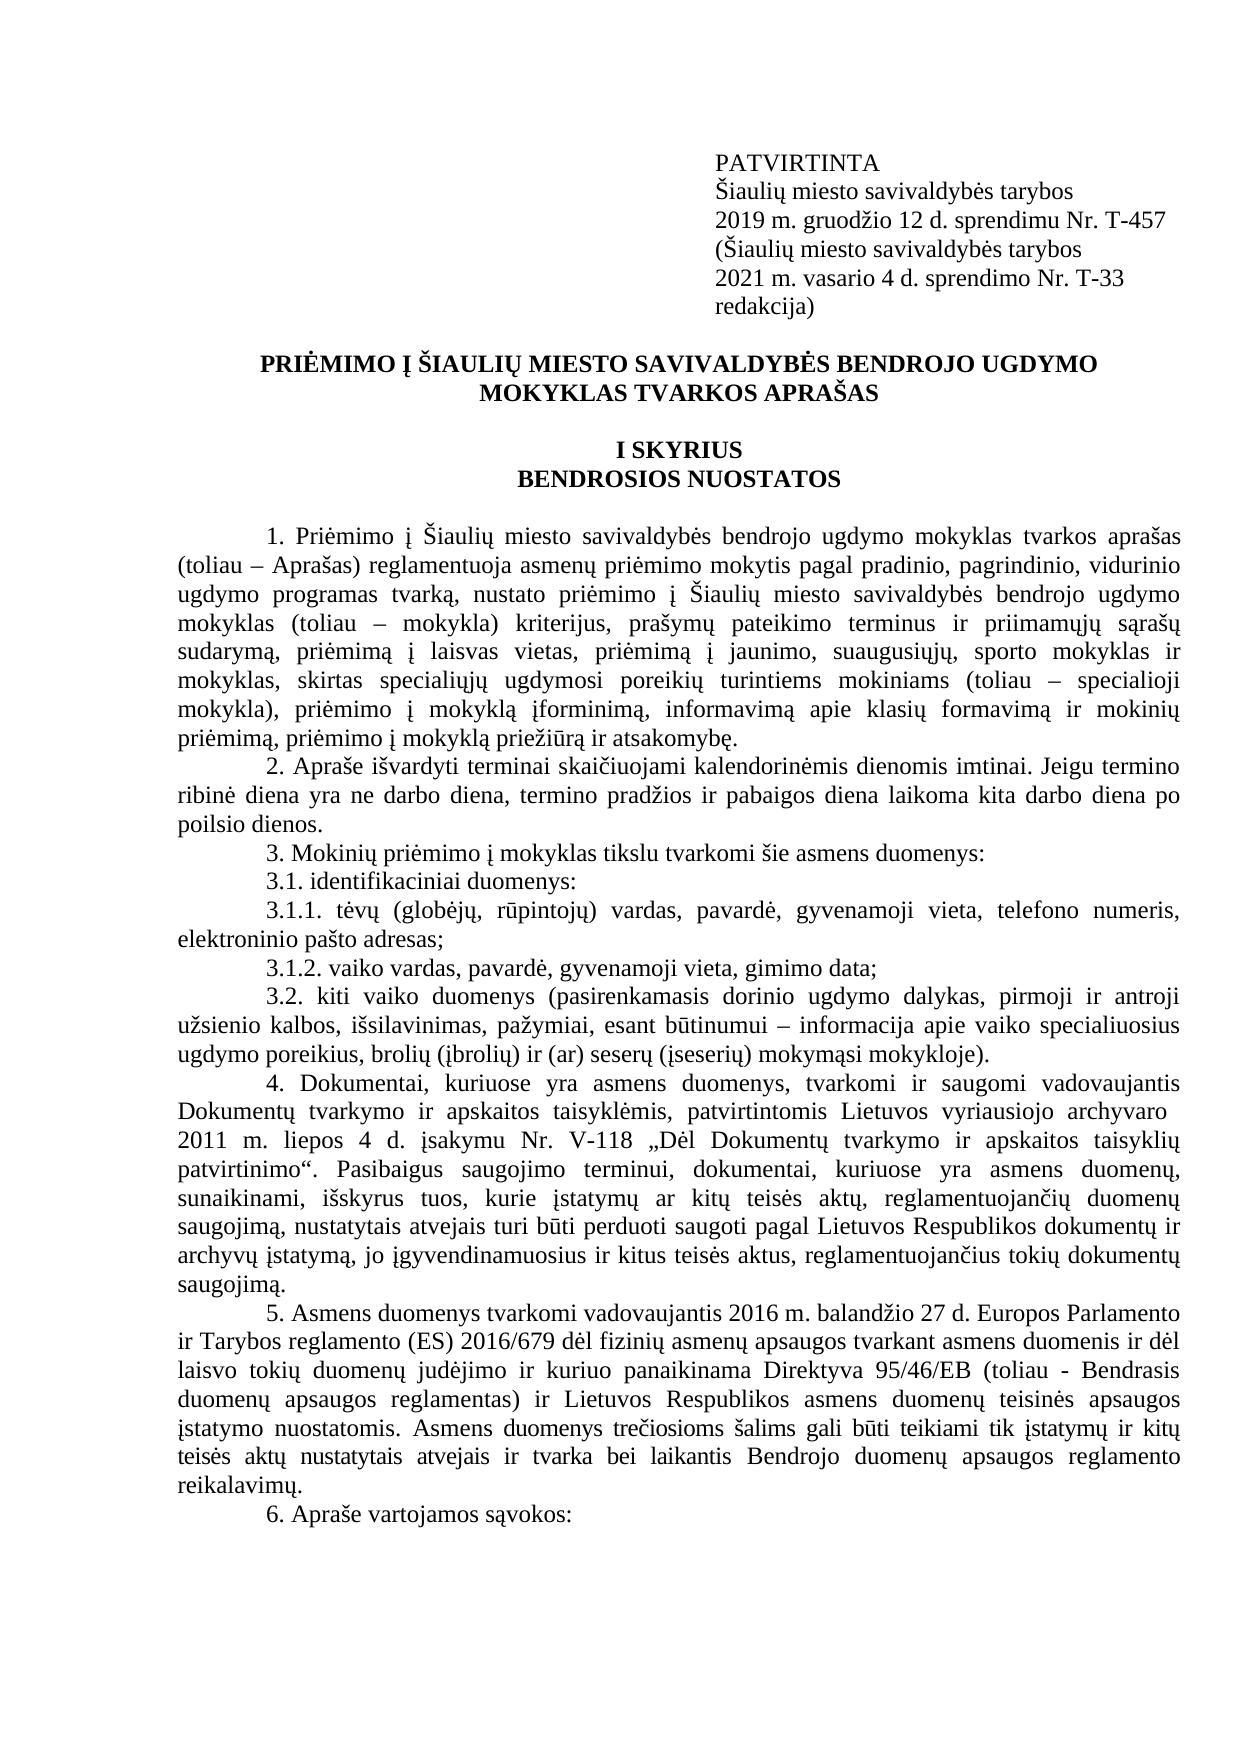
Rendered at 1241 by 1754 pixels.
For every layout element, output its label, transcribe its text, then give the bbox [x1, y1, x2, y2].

text 1. Priėmimo į Šiaulių miesto savivaldybės bendrojo ugdymo mokyklas tvarkos aprašas (toliau – Aprašas) reglamentuoja asmenų priėmimo mokytis pagal pradinio, pagrindinio, vidurinio ugdymo programas tvarką, nustato priėmimo į Šiaulių miesto savivaldybės bendrojo ugdymo mokyklas (toliau – mokykla) kriterijus, prašymų pateikimo terminus ir priimamųjų sąrašų sudarymą, priėmimą į laisvas vietas, priėmimą į jaunimo, suaugusiųjų, sporto mokyklas ir mokyklas, skirtas specialiųjų ugdymosi poreikių turintiems mokiniams (toliau – specialioji mokykla), priėmimo į mokyklą įforminimą, informavimą apie klasių formavimą ir mokinių priėmimą, priėmimo į mokyklą priežiūrą ir atsakomybę. [177, 521, 1181, 751]
text (Šiaulių miesto savivaldybės tarybos [715, 234, 1181, 263]
text 2019 m. gruodžio 12 d. sprendimu Nr. T-457 [715, 205, 1181, 234]
text 4. Dokumentai, kuriuose yra asmens duomenys, tvarkomi ir saugomi vadovaujantis Dokumentų tvarkymo ir apskaitos taisyklėmis, patvirtintomis Lietuvos vyriausiojo archyvaro 2011 m. liepos 4 d. įsakymu Nr. V-118 „Dėl Dokumentų tvarkymo ir apskaitos taisyklių patvirtinimo“. Pasibaigus saugojimo terminui, dokumentai, kuriuose yra asmens duomenų, sunaikinami, išskyrus tuos, kurie įstatymų ar kitų teisės aktų, reglamentuojančių duomenų saugojimą, nustatytais atvejais turi būti perduoti saugoti pagal Lietuvos Respublikos dokumentų ir archyvų įstatymą, jo įgyvendinamuosius ir kitus teisės aktus, reglamentuojančius tokių dokumentų saugojimą. [177, 1068, 1181, 1298]
text 6. Apraše vartojamos sąvokos: [177, 1499, 1181, 1528]
text 2021 m. vasario 4 d. sprendimo Nr. T-33 [715, 263, 1181, 291]
text 3.1.2. vaiko vardas, pavardė, gyvenamoji vieta, gimimo data; [177, 953, 1181, 981]
text 5. Asmens duomenys tvarkomi vadovaujantis 2016 m. balandžio 27 d. Europos Parlamento ir Tarybos reglamento (ES) 2016/679 dėl fizinių asmenų apsaugos tvarkant asmens duomenis ir dėl laisvo tokių duomenų judėjimo ir kuriuo panaikinama Direktyva 95/46/EB (toliau - Bendrasis duomenų apsaugos reglamentas) ir Lietuvos Respublikos asmens duomenų teisinės apsaugos įstatymo nuostatomis. Asmens duomenys trečiosioms šalims gali būti teikiami tik įstatymų ir kitų teisės aktų nustatytais atvejais ir tvarka bei laikantis Bendrojo duomenų apsaugos reglamento reikalavimų. [177, 1298, 1181, 1499]
subtitle I skyrius [177, 435, 1181, 464]
text patvirtinta [715, 148, 1181, 176]
text 3. Mokinių priėmimo į mokyklas tikslu tvarkomi šie asmens duomenys: [177, 838, 1181, 866]
text redakcija) [715, 291, 1181, 320]
text mokyklas tvarkos aprašas [177, 378, 1181, 406]
text Priėmimo į šiaulių miesto Savivaldybės bendrojo ugdymo [177, 349, 1181, 378]
text Šiaulių miesto savivaldybės tarybos [715, 176, 1181, 205]
text 3.1. identifikaciniai duomenys: [177, 866, 1181, 895]
subtitle Bendrosios nuostatos [177, 464, 1181, 493]
text 3.2. kiti vaiko duomenys (pasirenkamasis dorinio ugdymo dalykas, pirmoji ir antroji užsienio kalbos, išsilavinimas, pažymiai, esant būtinumui – informacija apie vaiko specialiuosius ugdymo poreikius, brolių (įbrolių) ir (ar) seserų (įseserių) mokymąsi mokykloje). [177, 981, 1181, 1068]
text 3.1.1. tėvų (globėjų, rūpintojų) vardas, pavardė, gyvenamoji vieta, telefono numeris, elektroninio pašto adresas; [177, 895, 1181, 953]
text 2. Apraše išvardyti terminai skaičiuojami kalendorinėmis dienomis imtinai. Jeigu termino ribinė diena yra ne darbo diena, termino pradžios ir pabaigos diena laikoma kita darbo diena po poilsio dienos. [177, 751, 1181, 838]
